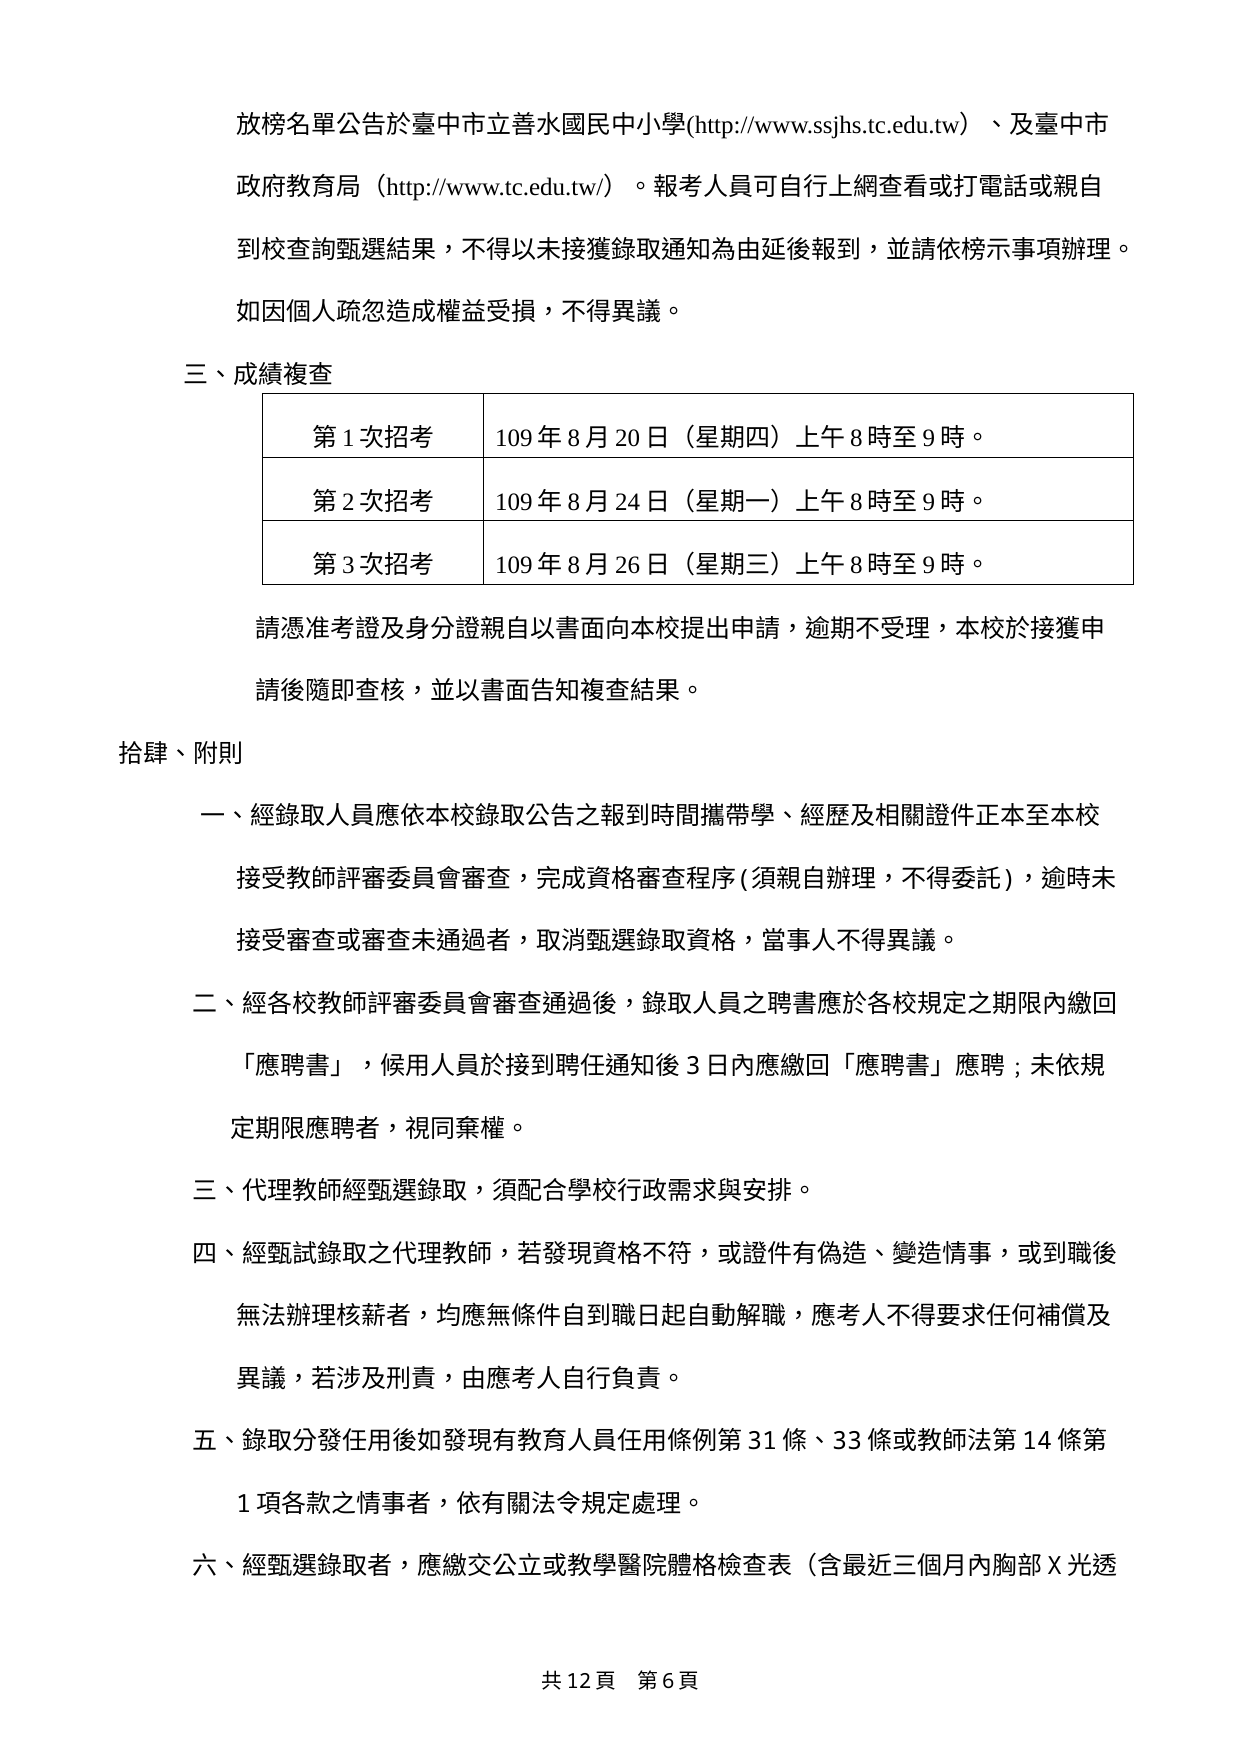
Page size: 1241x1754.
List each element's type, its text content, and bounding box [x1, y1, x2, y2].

text 三、代理教師經甄選錄取，須配合學校行政需求與安排。 [192, 1147, 1122, 1210]
table_cell 第2次招考 [263, 458, 483, 520]
table_cell 109年8月24日（星期一）上午8時至9時。 [484, 458, 1133, 520]
table_cell 第3次招考 [263, 521, 483, 584]
text 一、經錄取人員應依本校錄取公告之報到時間攜帶學、經歷及相關證件正本至本校接受教師評審委員會審查，完成資格審查程序(須親自辦理，不得委託)，逾時未接受審查或審查未通過者，取消甄選錄取資格，當事人不得異議。 [156, 772, 1122, 960]
text 請憑准考證及身分證親自以書面向本校提出申請，逾期不受理，本校於接獲申請後隨即查核，並以書面告知複查結果。 [256, 585, 1122, 710]
table_cell 109年8月26日（星期三）上午8時至9時。 [484, 521, 1133, 584]
text 二、經各校教師評審委員會審查通過後，錄取人員之聘書應於各校規定之期限內繳回「應聘書」，候用人員於接到聘任通知後3日內應繳回「應聘書」應聘﹔未依規定期限應聘者，視同棄權。 [192, 960, 1122, 1147]
table_header 第1次招考 [263, 394, 483, 457]
table_header 109年8月20日（星期四）上午8時至9時。 [484, 394, 1133, 457]
text 放榜名單公告於臺中市立善水國民中小學(http://www.ssjhs.tc.edu.tw）、及臺中市政府教育局（http://www.tc.edu.tw/）。報考人員可自行上網查看或打電話或親自到校查詢甄選結果，不得以未接獲錄取通知為由延後報到，並請依榜示事項辦理。如因個人疏忽造成權益受損，不得異議。 [236, 81, 1122, 331]
text 四、經甄試錄取之代理教師，若發現資格不符，或證件有偽造、變造情事，或到職後無法辦理核薪者，均應無條件自到職日起自動解職，應考人不得要求任何補償及異議，若涉及刑責，由應考人自行負責。 [192, 1210, 1122, 1397]
text 三、成績複查 [177, 331, 1122, 393]
text 拾肆、附則 [118, 710, 1122, 772]
text 五、錄取分發任用後如發現有教育人員任用條例第31條、33條或教師法第14條第1項各款之情事者，依有關法令規定處理。 [192, 1397, 1122, 1522]
text 六、經甄選錄取者，應繳交公立或教學醫院體格檢查表（含最近三個月內胸部X光透 [192, 1522, 1122, 1585]
